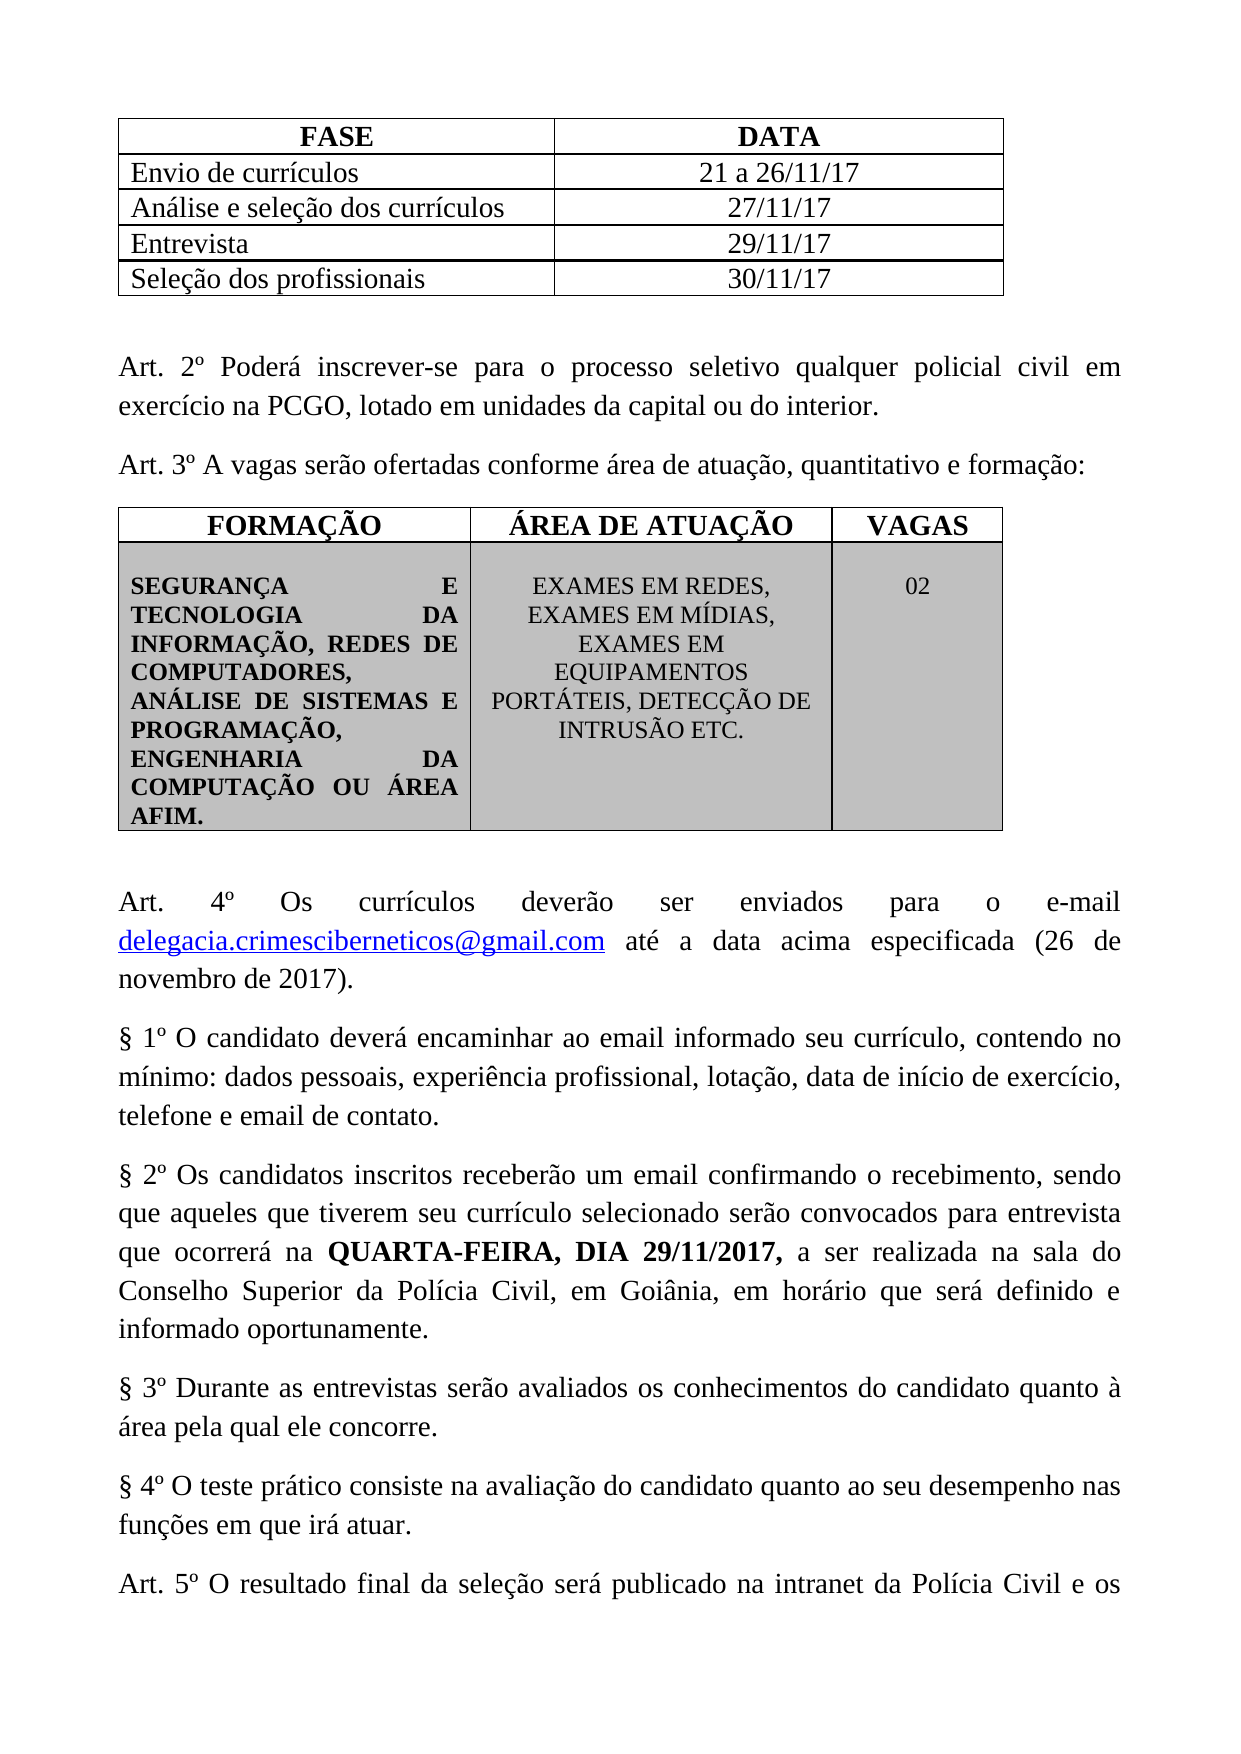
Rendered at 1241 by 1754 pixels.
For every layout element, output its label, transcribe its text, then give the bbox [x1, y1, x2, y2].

table_cell Envio de currículos [119, 155, 554, 188]
table_header FASE [119, 119, 554, 153]
text Art. 4º Os currículos deverão ser enviados para o e-mail delegacia.crimesciberneticosHYPERLINK "mailto:delegacia.crimesciberneticos@gmail.com"@gmail.com até a data acima especificada (26 de novembro de 2017). [118, 884, 1122, 995]
table_cell 29/11/17 [555, 226, 1003, 259]
text § 1º O candidato deverá encaminhar ao email informado seu currículo, contendo no mínimo: dados pessoais, experiência profissional, lotação, data de início de exercício, telefone e email de contato. [118, 1021, 1122, 1131]
table_header DATA [555, 119, 1003, 153]
table_cell Seleção dos profissionais [119, 262, 554, 295]
table_cell SEGURANÇA E TECNOLOGIA DA INFORMAÇÃO, REDES DE COMPUTADORES, ANÁLISE DE SISTEMAS E PROGRAMAÇÃO, ENGENHARIA DA COMPUTAÇÃO OU ÁREA AFIM. [119, 543, 470, 830]
table_cell 30/11/17 [555, 262, 1003, 295]
table_cell 21 a 26/11/17 [555, 155, 1003, 188]
text Art. 3º A vagas serão ofertadas conforme área de atuação, quantitativo e formação: [118, 447, 1122, 481]
table_cell EXAMES EM REDES, EXAMES EM MÍDIAS, EXAMES EM EQUIPAMENTOS PORTÁTEIS, DETECÇÃO DE INTRUSÃO ETC. [471, 543, 831, 830]
table_header FORMAÇÃO [119, 508, 470, 541]
table_cell Análise e seleção dos currículos [119, 190, 554, 224]
table_cell 02 [833, 543, 1002, 830]
text § 4º O teste prático consiste na avaliação do candidato quanto ao seu desempenho nas funções em que irá atuar. [118, 1468, 1122, 1541]
text Art. 5º O resultado final da seleção será publicado na intranet da Polícia Civil e os [118, 1566, 1122, 1600]
text Art. 2º Poderá inscrever-se para o processo seletivo qualquer policial civil em exercício na PCGO, lotado em unidades da capital ou do interior. [118, 349, 1122, 421]
table_header ÁREA DE ATUAÇÃO [471, 508, 831, 541]
text § 2º Os candidatos inscritos receberão um email confirmando o recebimento, sendo que aqueles que tiverem seu currículo selecionado serão convocados para entrevista que ocorrerá na QUARTA-FEIRA, DIA 29/11/2017, a ser realizada na sala do Conselho Superior da Polícia Civil, em Goiânia, em horário que será definido e informado oportunamente. [118, 1157, 1122, 1345]
table_cell 27/11/17 [555, 190, 1003, 224]
text § 3º Durante as entrevistas serão avaliados os conhecimentos do candidato quanto à área pela qual ele concorre. [118, 1371, 1122, 1443]
table_header VAGAS [833, 508, 1002, 541]
table_cell Entrevista [119, 226, 554, 259]
